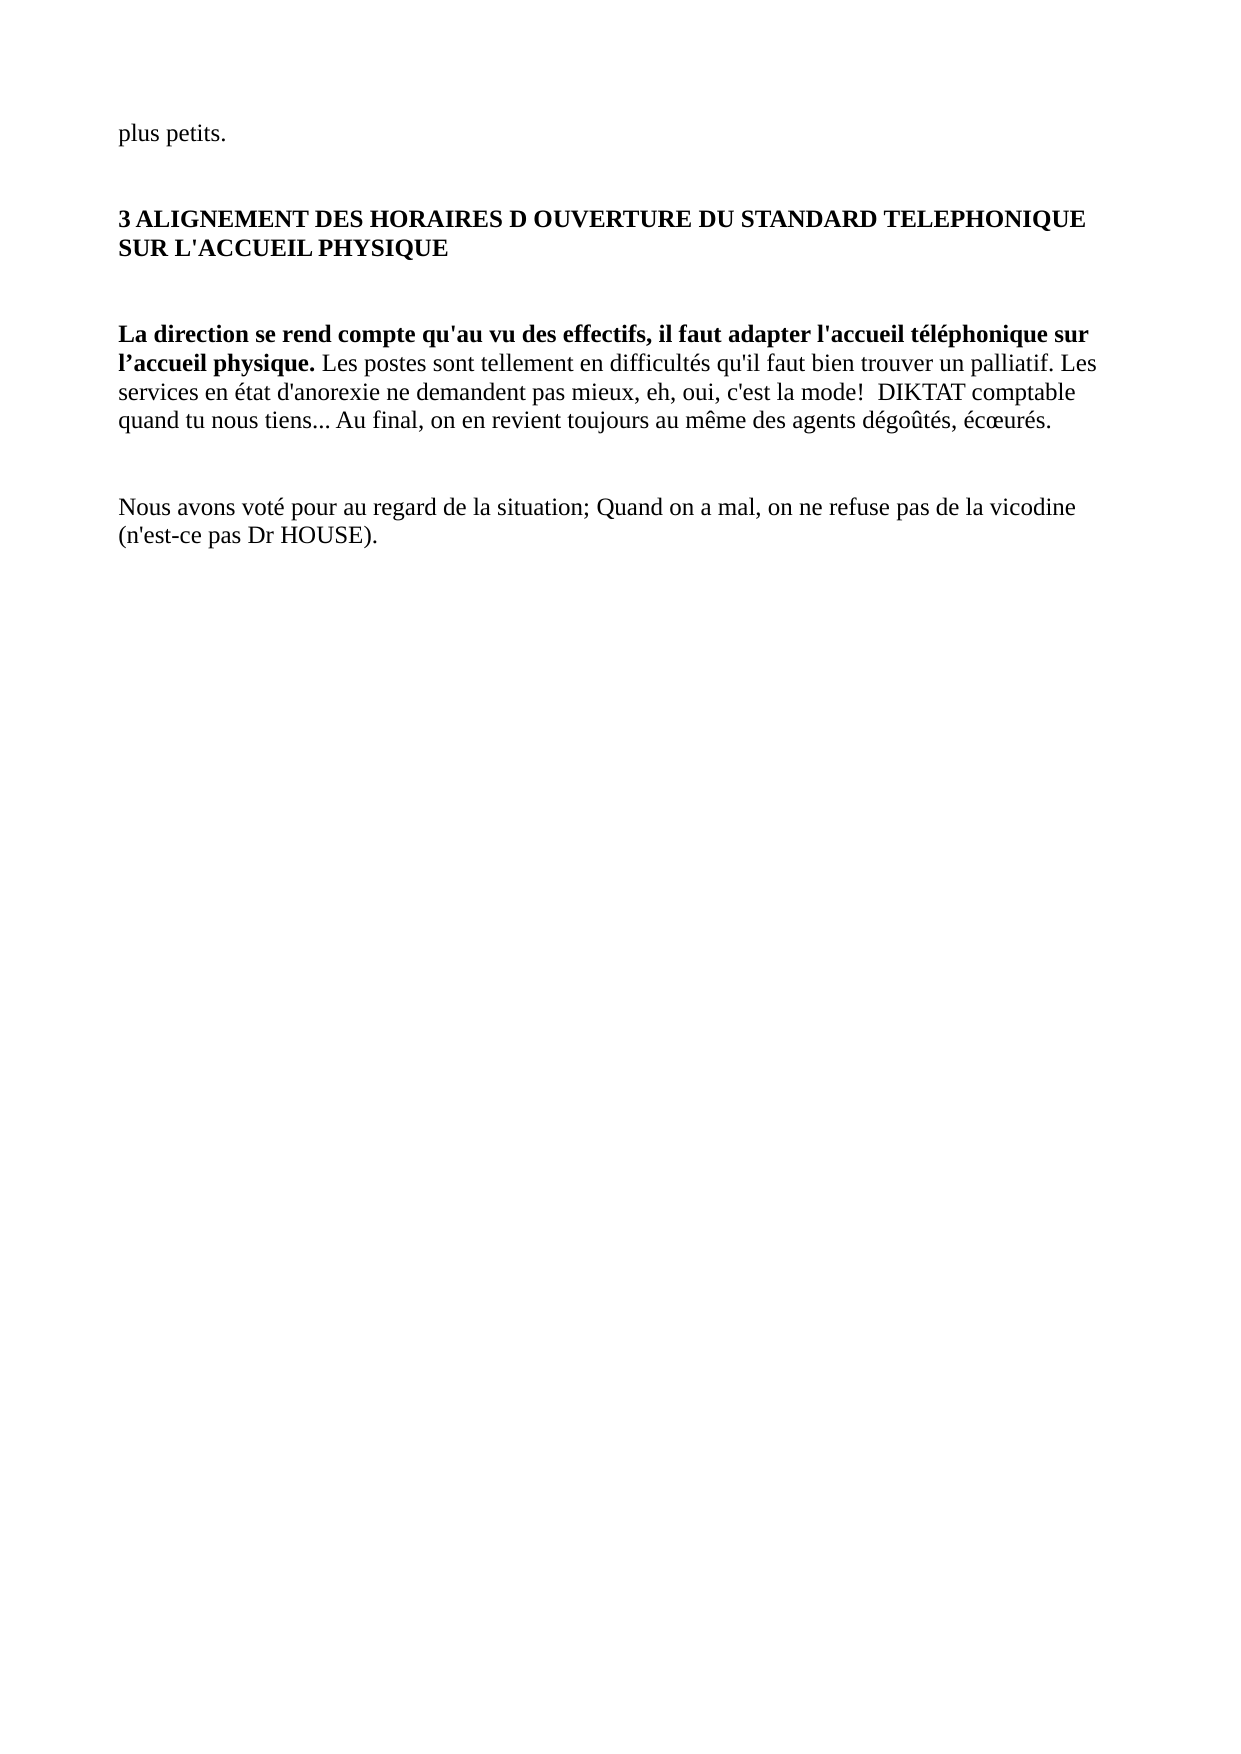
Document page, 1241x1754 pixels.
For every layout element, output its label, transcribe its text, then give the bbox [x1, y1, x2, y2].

text 3 ALIGNEMENT DES HORAIRES D OUVERTURE DU STANDARD TELEPHONIQUE SUR L'ACCUEIL PHYSIQUE [118, 204, 1122, 262]
text Nous avons voté pour au regard de la situation; Quand on a mal, on ne refuse pas de la vicodine (n'est-ce pas Dr HOUSE). [118, 492, 1122, 549]
text La direction se rend compte qu'au vu des effectifs, il faut adapter l'accueil téléphonique sur l’accueil physique. Les postes sont tellement en difficultés qu'il faut bien trouver un palliatif. Les services en état d'anorexie ne demandent pas mieux, eh, oui, c'est la mode! DIKTAT comptable quand tu nous tiens... Au final, on en revient toujours au même des agents dégoûtés, écœurés. [118, 319, 1122, 434]
text plus petits. [118, 118, 1122, 147]
